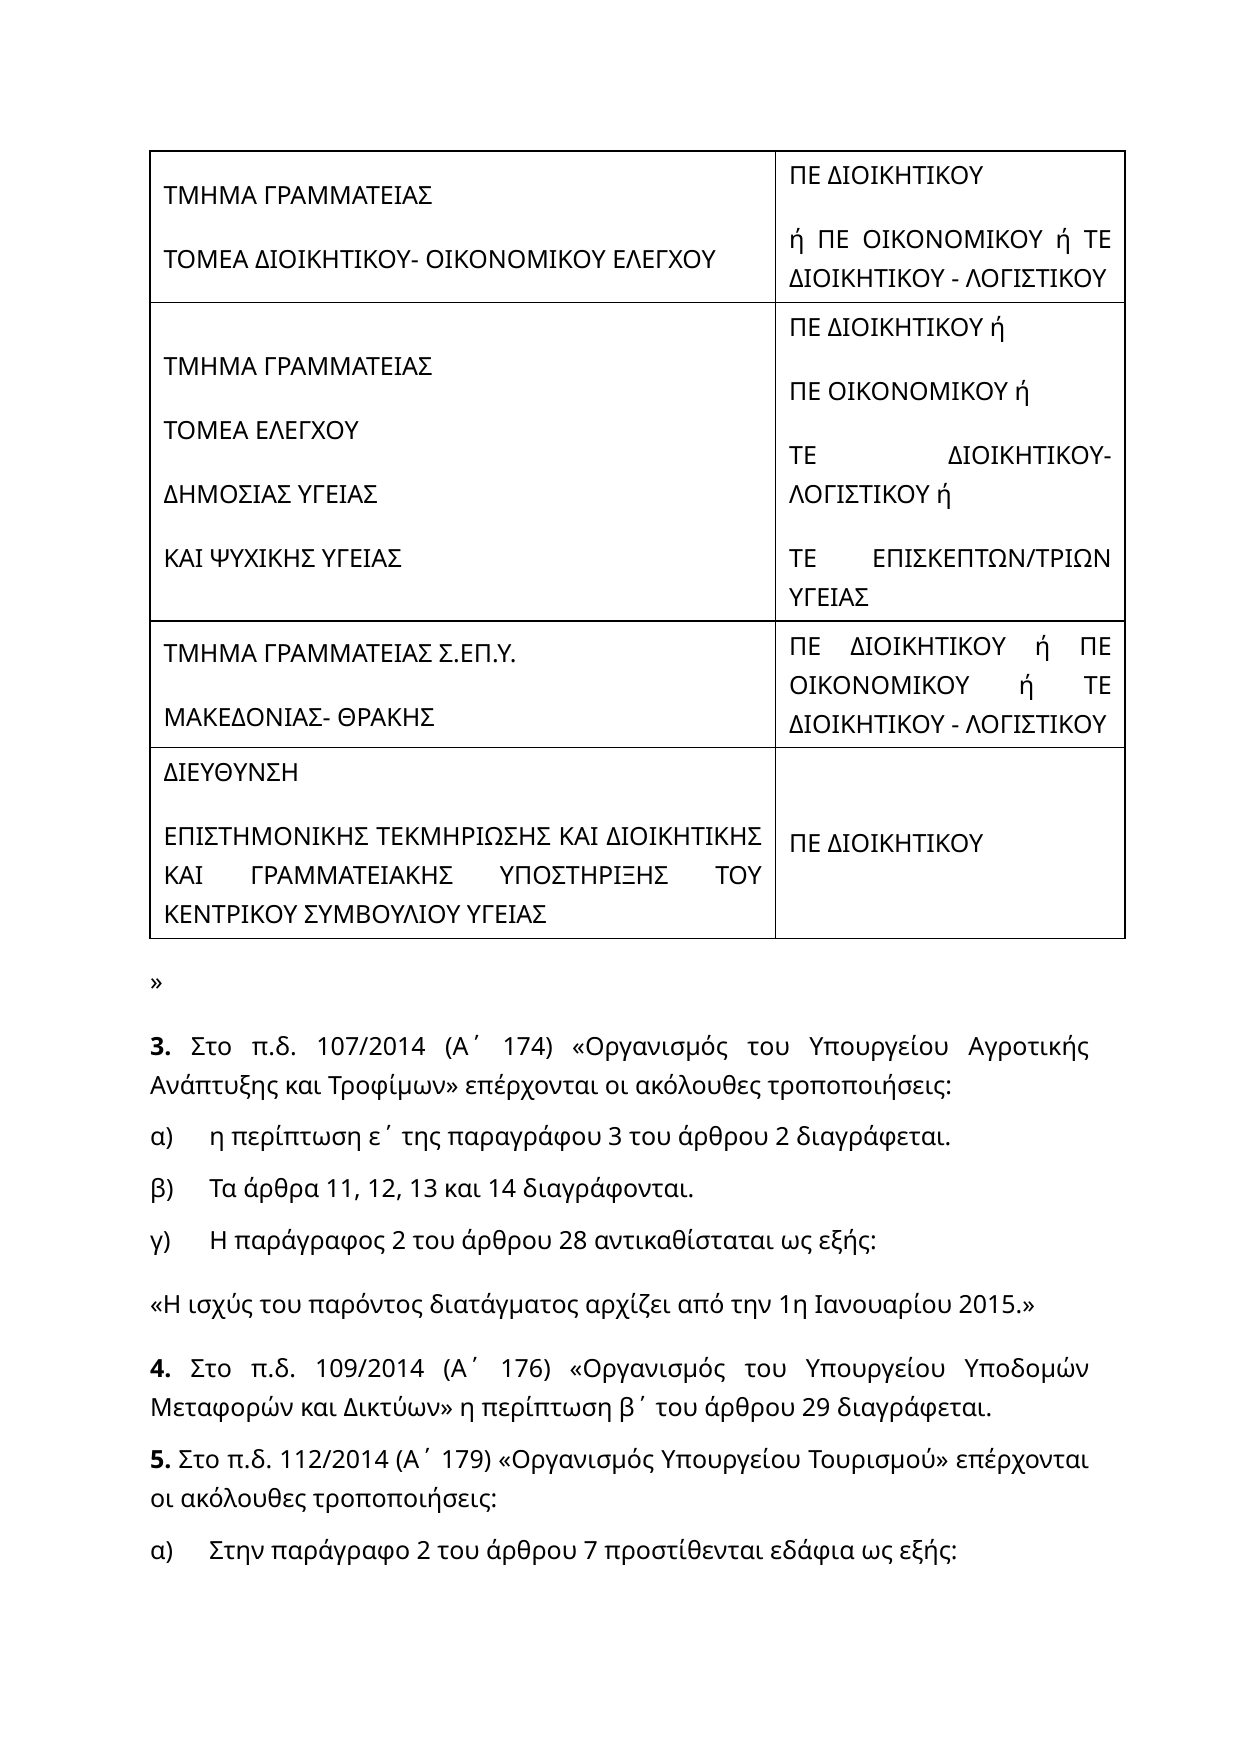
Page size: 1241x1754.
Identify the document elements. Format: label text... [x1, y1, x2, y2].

text 4. Στο π.δ. 109/2014 (Α΄ 176) «Οργανισμός του Υπουργείου Υποδομών Μεταφορών και Δικτύων» η περίπτωση β΄ του άρθρου 29 διαγράφεται. [150, 1351, 1090, 1424]
list α) Στην παράγραφο 2 του άρθρου 7 προστίθενται εδάφια ως εξής: [150, 1532, 1090, 1566]
list α) η περίπτωση ε΄ της παραγράφου 3 του άρθρου 2 διαγράφεται. [150, 1119, 1090, 1153]
list γ) Η παράγραφος 2 του άρθρου 28 αντικαθίσταται ως εξής: [150, 1222, 1090, 1256]
table_cell ΤΜΗΜΑ ΓΡΑΜΜΑΤΕΙΑΣ ΤΟΜΕΑ ΕΛΕΓΧΟΥ ΔΗΜΟΣΙΑΣ ΥΓΕΙΑΣ ΚΑΙ ΨΥΧΙΚΗΣ ΥΓΕΙΑΣ [151, 303, 775, 620]
table_cell ΔΙΕΥΘΥΝΣΗ ΕΠΙΣΤΗΜΟΝΙΚΗΣ ΤΕΚΜΗΡΙΩΣΗΣ ΚΑΙ ΔΙΟΙΚΗΤΙΚΗΣ ΚΑΙ ΓΡΑΜΜΑΤΕΙΑΚΗΣ ΥΠΟΣΤΗΡΙΞΗΣ ΤΟΥ ΚΕΝΤΡΙΚΟΥ ΣΥΜΒΟΥΛΙΟΥ ΥΓΕΙΑΣ [151, 748, 775, 937]
table_cell ΠΕ ΔΙΟΙΚΗΤΙΚΟΥ [776, 748, 1124, 937]
text » [150, 964, 1090, 998]
text 3. Στο π.δ. 107/2014 (Α΄ 174) «Οργανισμός του Υπουργείου Αγροτικής Ανάπτυξης και Τροφίμων» επέρχονται οι ακόλουθες τροποποιήσεις: [150, 1028, 1090, 1101]
table_cell ΠΕ ΔΙΟΙΚΗΤΙΚΟΥ ή ΠΕ ΟΙΚΟΝΟΜΙΚΟΥ ή ΤΕ ΔΙΟΙΚΗΤΙΚΟΥ- ΛΟΓΙΣΤΙΚΟΥ ή ΤΕ EΠΙΣΚΕΠΤΩΝ/ΤΡΙΩΝ ΥΓΕΙΑΣ [776, 303, 1124, 620]
table_cell ΤΜΗΜΑ ΓΡΑΜΜΑΤΕΙΑΣ ΤΟΜΕΑ ΔΙΟΙΚΗΤΙΚΟΥ- ΟΙΚΟΝΟΜΙΚΟΥ ΕΛΕΓΧΟΥ [151, 152, 775, 301]
table_cell ΠΕ ΔΙΟΙΚΗΤΙΚΟΥ ή ΠΕ ΟΙΚΟΝΟΜΙΚΟΥ ή ΤΕ ΔΙΟΙΚΗΤΙΚΟΥ - ΛΟΓΙΣΤΙΚΟΥ [776, 622, 1124, 747]
table_cell ΠΕ ΔΙΟΙΚΗΤΙΚΟΥ ή ΠΕ ΟΙΚΟΝΟΜΙΚΟΥ ή ΤΕ ΔΙΟΙΚΗΤΙΚΟΥ - ΛΟΓΙΣΤΙΚΟΥ [776, 152, 1124, 301]
list β) Τα άρθρα 11, 12, 13 και 14 διαγράφονται. [150, 1171, 1090, 1205]
text 5. Στο π.δ. 112/2014 (Α΄ 179) «Οργανισμός Υπουργείου Τουρισμού» επέρχονται οι ακόλουθες τροποποιήσεις: [150, 1442, 1090, 1515]
table_cell ΤΜΗΜΑ ΓΡΑΜΜΑΤΕΙΑΣ Σ.ΕΠ.Υ. ΜΑΚΕΔΟΝΙΑΣ- ΘΡΑΚΗΣ [151, 622, 775, 747]
text «Η ισχύς του παρόντος διατάγματος αρχίζει από την 1η Ιανουαρίου 2015.» [150, 1287, 1090, 1321]
